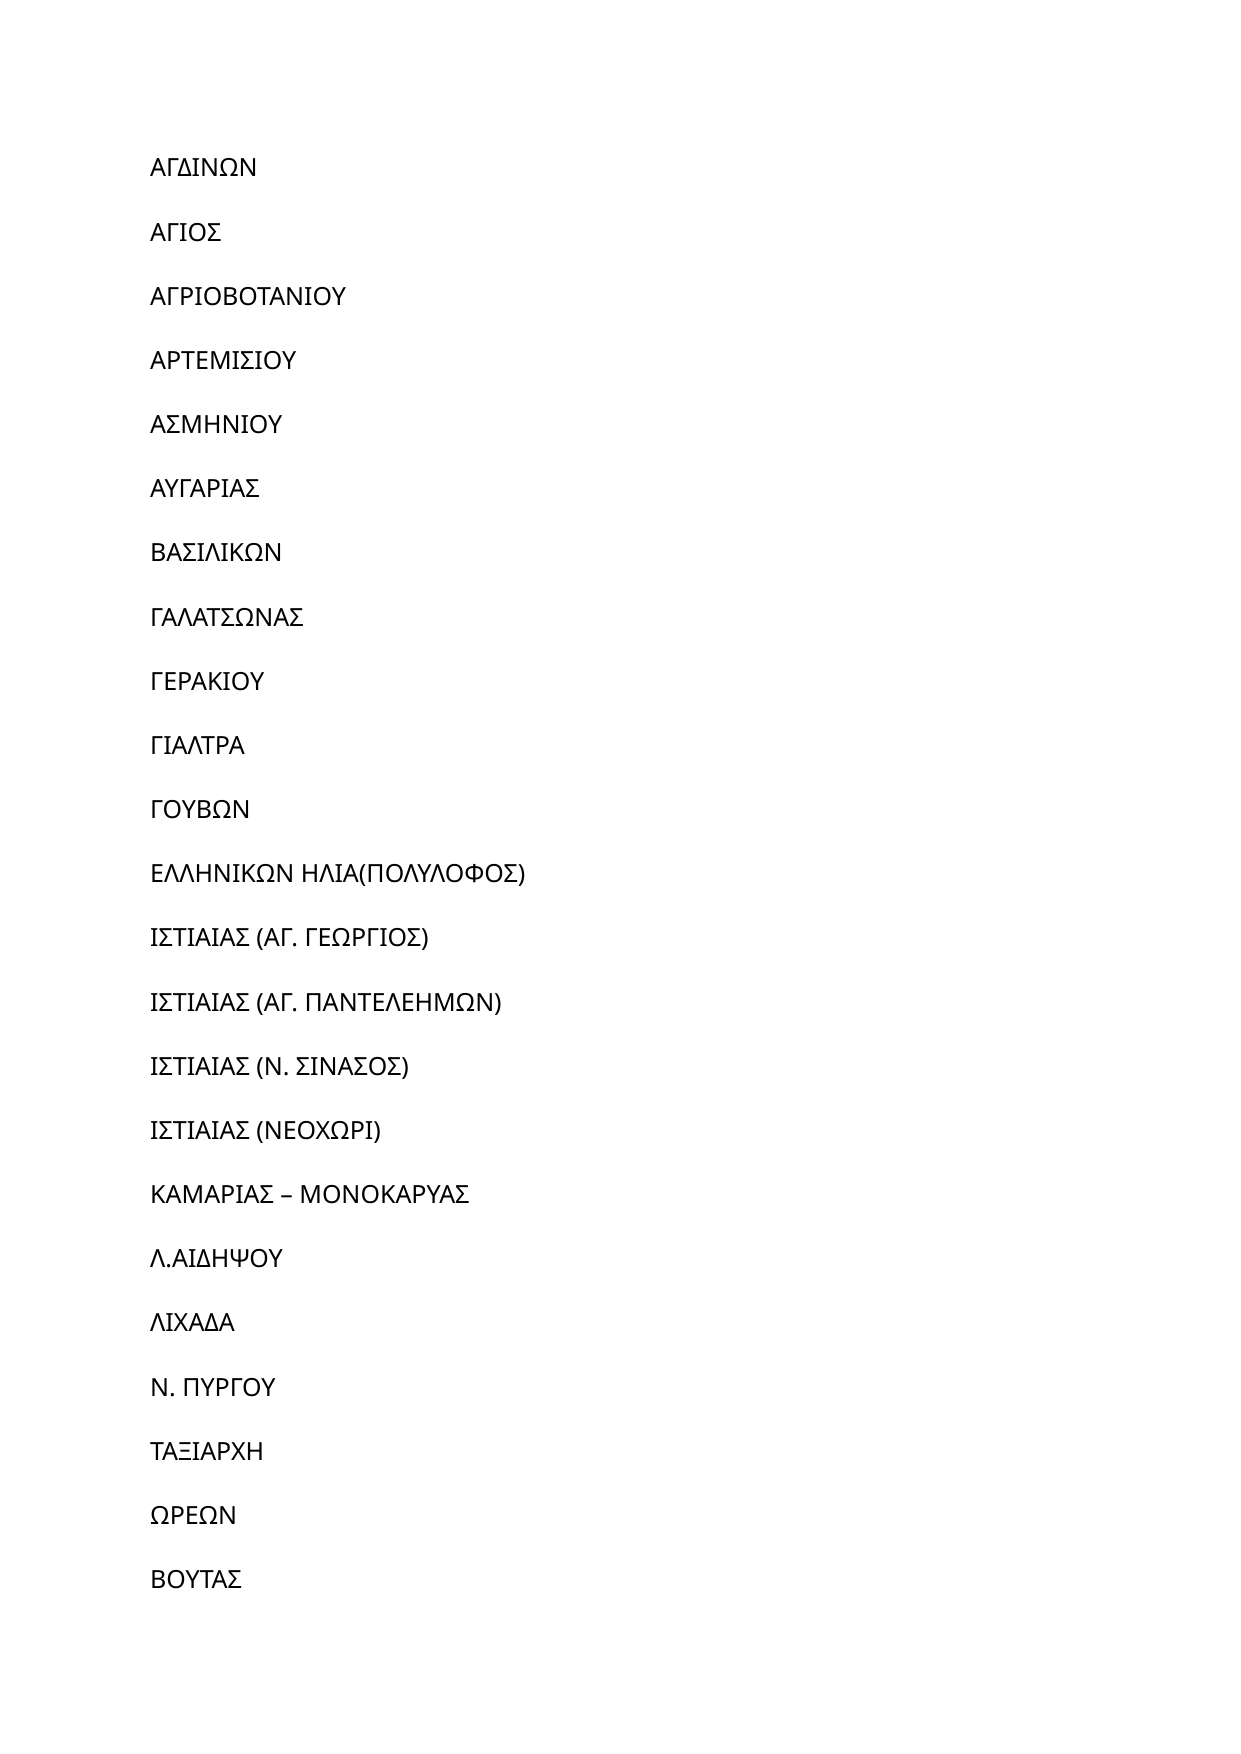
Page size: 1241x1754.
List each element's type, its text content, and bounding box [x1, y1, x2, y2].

text ΩΡΕΩΝ [150, 1497, 1090, 1532]
text ΕΛΛΗΝΙΚΩΝ ΗΛΙΑ(ΠΟΛΥΛΟΦΟΣ) [150, 856, 1090, 890]
text ΓΕΡΑΚΙΟΥ [150, 663, 1090, 697]
text ΒΑΣΙΛΙΚΩΝ [150, 535, 1090, 569]
text ΤΑΞΙΑΡΧΗ [150, 1433, 1090, 1467]
text ΑΓΡΙΟΒΟΤΑΝΙΟΥ [150, 278, 1090, 312]
text Ν. ΠΥΡΓΟΥ [150, 1369, 1090, 1403]
text ΒΟΥΤΑΣ [150, 1562, 1090, 1596]
text ΓΑΛΑΤΣΩΝΑΣ [150, 599, 1090, 633]
text ΛΙΧΑΔΑ [150, 1305, 1090, 1339]
text ΙΣΤΙΑΙΑΣ (ΑΓ. ΠΑΝΤΕΛΕΗΜΩΝ) [150, 984, 1090, 1018]
text Λ.ΑΙΔΗΨΟΥ [150, 1241, 1090, 1275]
text ΑΣΜΗΝΙΟΥ [150, 407, 1090, 441]
text ΙΣΤΙΑΙΑΣ (Ν. ΣΙΝΑΣΟΣ) [150, 1048, 1090, 1082]
text ΑΡΤΕΜΙΣΙΟΥ [150, 342, 1090, 377]
text ΚΑΜΑΡΙΑΣ – ΜΟΝΟΚΑΡΥΑΣ [150, 1177, 1090, 1211]
text ΓΙΑΛΤΡΑ [150, 727, 1090, 762]
text ΙΣΤΙΑΙΑΣ (ΑΓ. ΓΕΩΡΓΙΟΣ) [150, 920, 1090, 954]
text ΓΟΥΒΩΝ [150, 792, 1090, 826]
text ΑΓΔΙΝΩΝ [150, 150, 1090, 184]
text ΑΥΓΑΡΙΑΣ [150, 471, 1090, 505]
text ΑΓΙΟΣ [150, 214, 1090, 248]
text ΙΣΤΙΑΙΑΣ (ΝΕΟΧΩΡΙ) [150, 1112, 1090, 1147]
